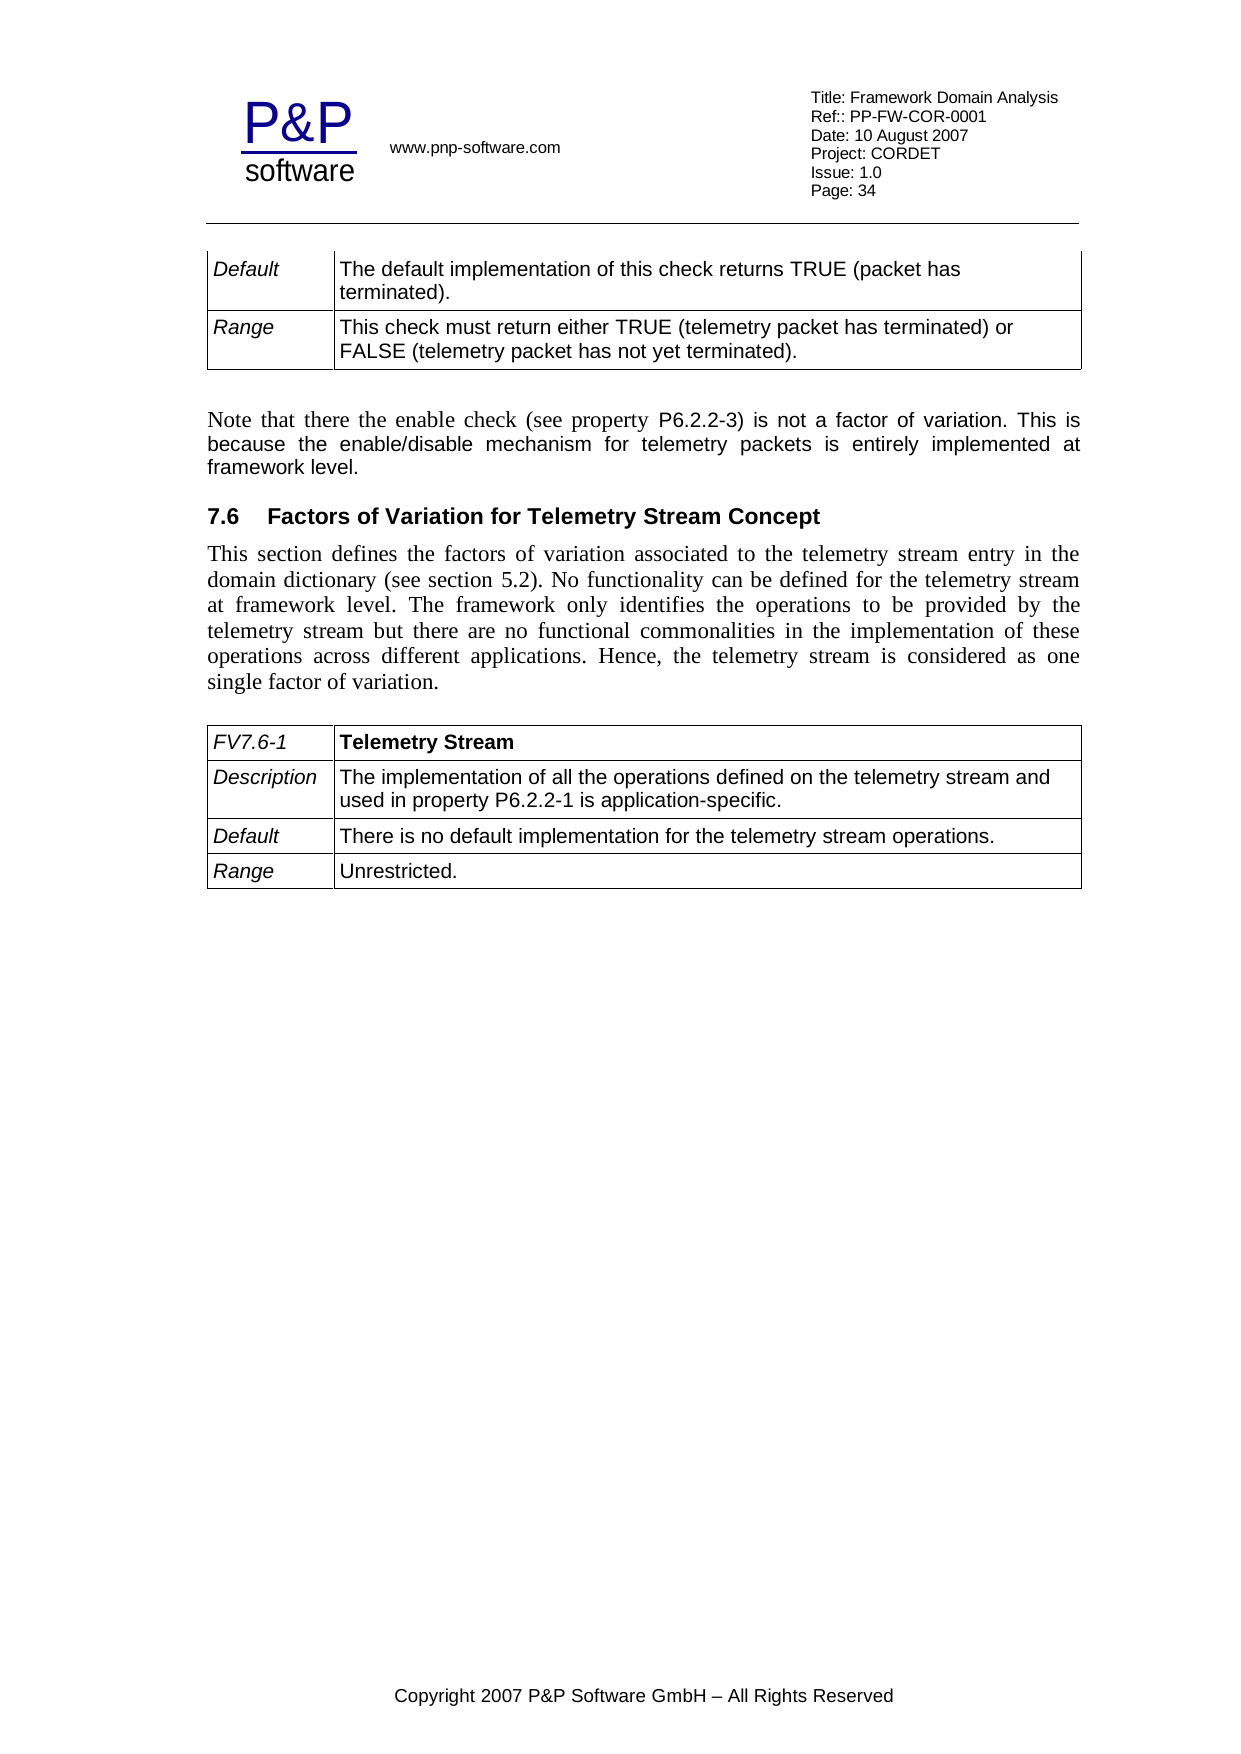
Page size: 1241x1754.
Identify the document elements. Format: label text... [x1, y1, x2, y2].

table_cell This check must return either TRUE (telemetry packet has terminated) or FALSE (telemetry packet has not yet terminated). [335, 311, 1081, 369]
table_cell The default implementation of this check returns TRUE (packet has terminated). [335, 251, 1081, 310]
table_header FV7.6-1 [208, 726, 333, 760]
table_cell Unrestricted. [335, 854, 1081, 888]
table_cell There is no default implementation for the telemetry stream operations. [335, 819, 1081, 853]
text This section defines the factors of variation associated to the telemetry stream entry in the domain dictionary (see section 5.2). No functionality can be defined for the telemetry stream at framework level. The framework only identifies the operations to be provided by the telemetry stream but there are no functional commonalities in the implementation of these operations across different applications. Hence, the telemetry stream is considered as one single factor of variation. [207, 541, 1081, 694]
subtitle Factors of Variation for Telemetry Stream Concept [207, 503, 1081, 529]
table_header Telemetry Stream [335, 726, 1081, 760]
table_cell Default [208, 251, 333, 310]
table_cell Range [208, 854, 333, 888]
table_cell Range [208, 311, 333, 369]
table_cell The implementation of all the operations defined on the telemetry stream and used in property P6.2.2-1 is application-specific. [335, 761, 1081, 818]
text Note that there the enable check (see property P6.2.2-3) is not a factor of variation. This is because the enable/disable mechanism for telemetry packets is entirely implemented at framework level. [207, 407, 1081, 479]
table_cell Description [208, 761, 333, 818]
table_cell Default [208, 819, 333, 853]
